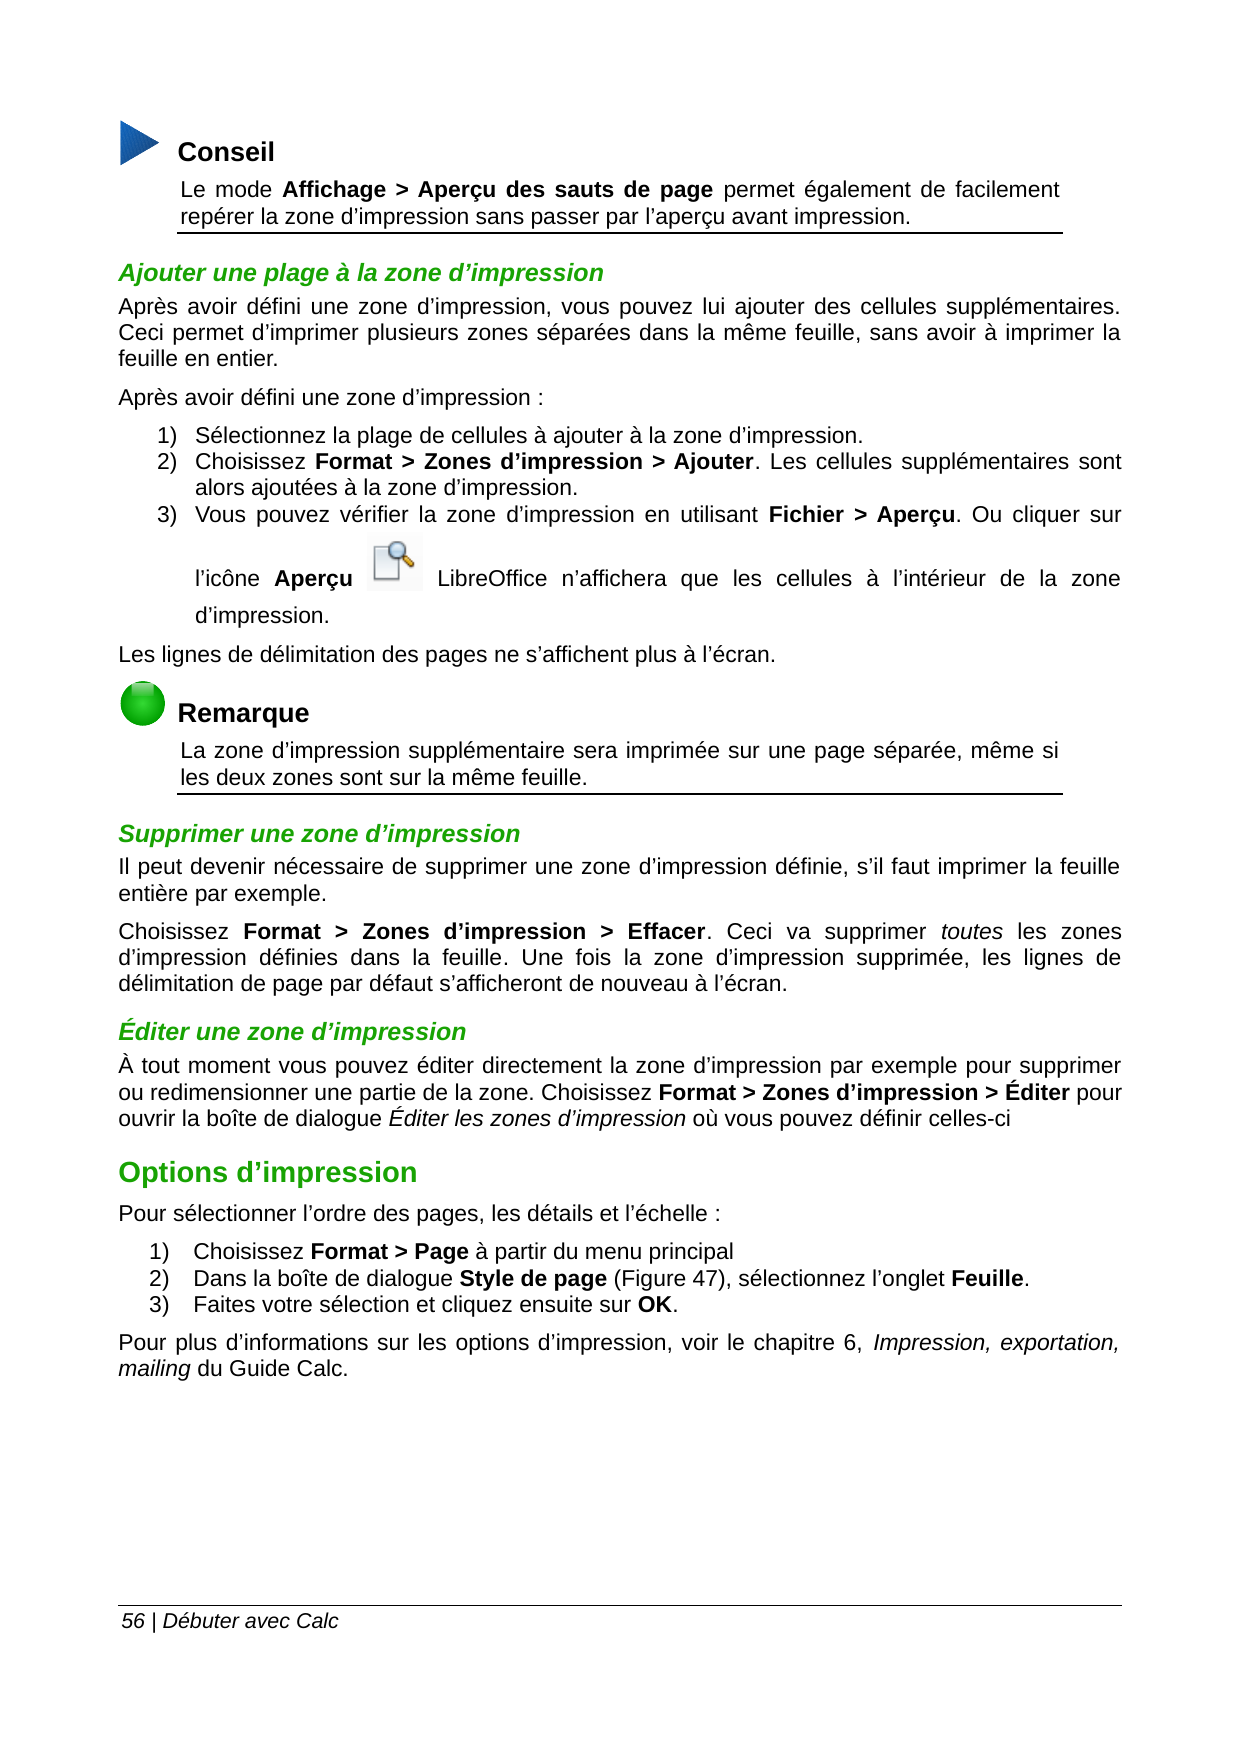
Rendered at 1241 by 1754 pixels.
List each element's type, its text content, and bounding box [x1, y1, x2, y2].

text Les lignes de délimitation des pages ne s’affichent plus à l’écran. [118, 641, 1122, 667]
subtitle Supprimer une zone d’impression [118, 818, 1122, 847]
list Vous pouvez vérifier la zone d’impression en utilisant Fichier > Aperçu. Ou cliquer sur l’icône Aperçu LibreOffice n’affichera que les cellules à l’intérieur de la zone d’impression. [177, 501, 1122, 629]
list Faites votre sélection et cliquez ensuite sur OK. [169, 1291, 1122, 1317]
subtitle Remarque [118, 679, 1122, 728]
list Dans la boîte de dialogue Style de page (Figure 47), sélectionnez l’onglet Feuille. [169, 1264, 1122, 1291]
text Pour plus d’informations sur les options d’impression, voir le chapitre 6, Impression, exportation, mailing du Guide Calc. [118, 1329, 1122, 1382]
text Choisissez Format > Zones d’impression > Effacer. Ceci va supprimer toutes les zones d’impression définies dans la feuille. Une fois la zone d’impression supprimée, les lignes de délimitation de page par défaut s’afficheront de nouveau à l’écran. [118, 918, 1122, 997]
picture [366, 532, 423, 591]
list Sélectionnez la plage de cellules à ajouter à la zone d’impression. [177, 422, 1122, 448]
list Choisissez Format > Page à partir du menu principal [169, 1238, 1122, 1264]
text Pour sélectionner l’ordre des pages, les détails et l’échelle : [118, 1200, 1122, 1226]
text Il peut devenir nécessaire de supprimer une zone d’impression définie, s’il faut imprimer la feuille entière par exemple. [118, 853, 1122, 906]
subtitle Options d’impression [118, 1155, 1122, 1188]
subtitle Conseil [118, 118, 1122, 167]
text Après avoir défini une zone d’impression, vous pouvez lui ajouter des cellules supplémentaires. Ceci permet d’imprimer plusieurs zones séparées dans la même feuille, sans avoir à imprimer la feuille en entier. [118, 293, 1122, 372]
subtitle Ajouter une plage à la zone d’impression [118, 258, 1122, 287]
text Le mode Affichage > Aperçu des sauts de page permet également de facilement repérer la zone d’impression sans passer par l’aperçu avant impression. [177, 173, 1063, 232]
subtitle Éditer une zone d’impression [118, 1017, 1122, 1046]
text Après avoir défini une zone d’impression : [118, 383, 1122, 410]
text À tout moment vous pouvez éditer directement la zone d’impression par exemple pour supprimer ou redimensionner une partie de la zone. Choisissez Format > Zones d’impression > Éditer pour ouvrir la boîte de dialogue Éditer les zones d’impression où vous pouvez définir celles-ci [118, 1052, 1122, 1131]
text La zone d’impression supplémentaire sera imprimée sur une page séparée, même si les deux zones sont sur la même feuille. [177, 734, 1063, 793]
list Choisissez Format > Zones d’impression > Ajouter. Les cellules supplémentaires sont alors ajoutées à la zone d’impression. [177, 448, 1122, 501]
